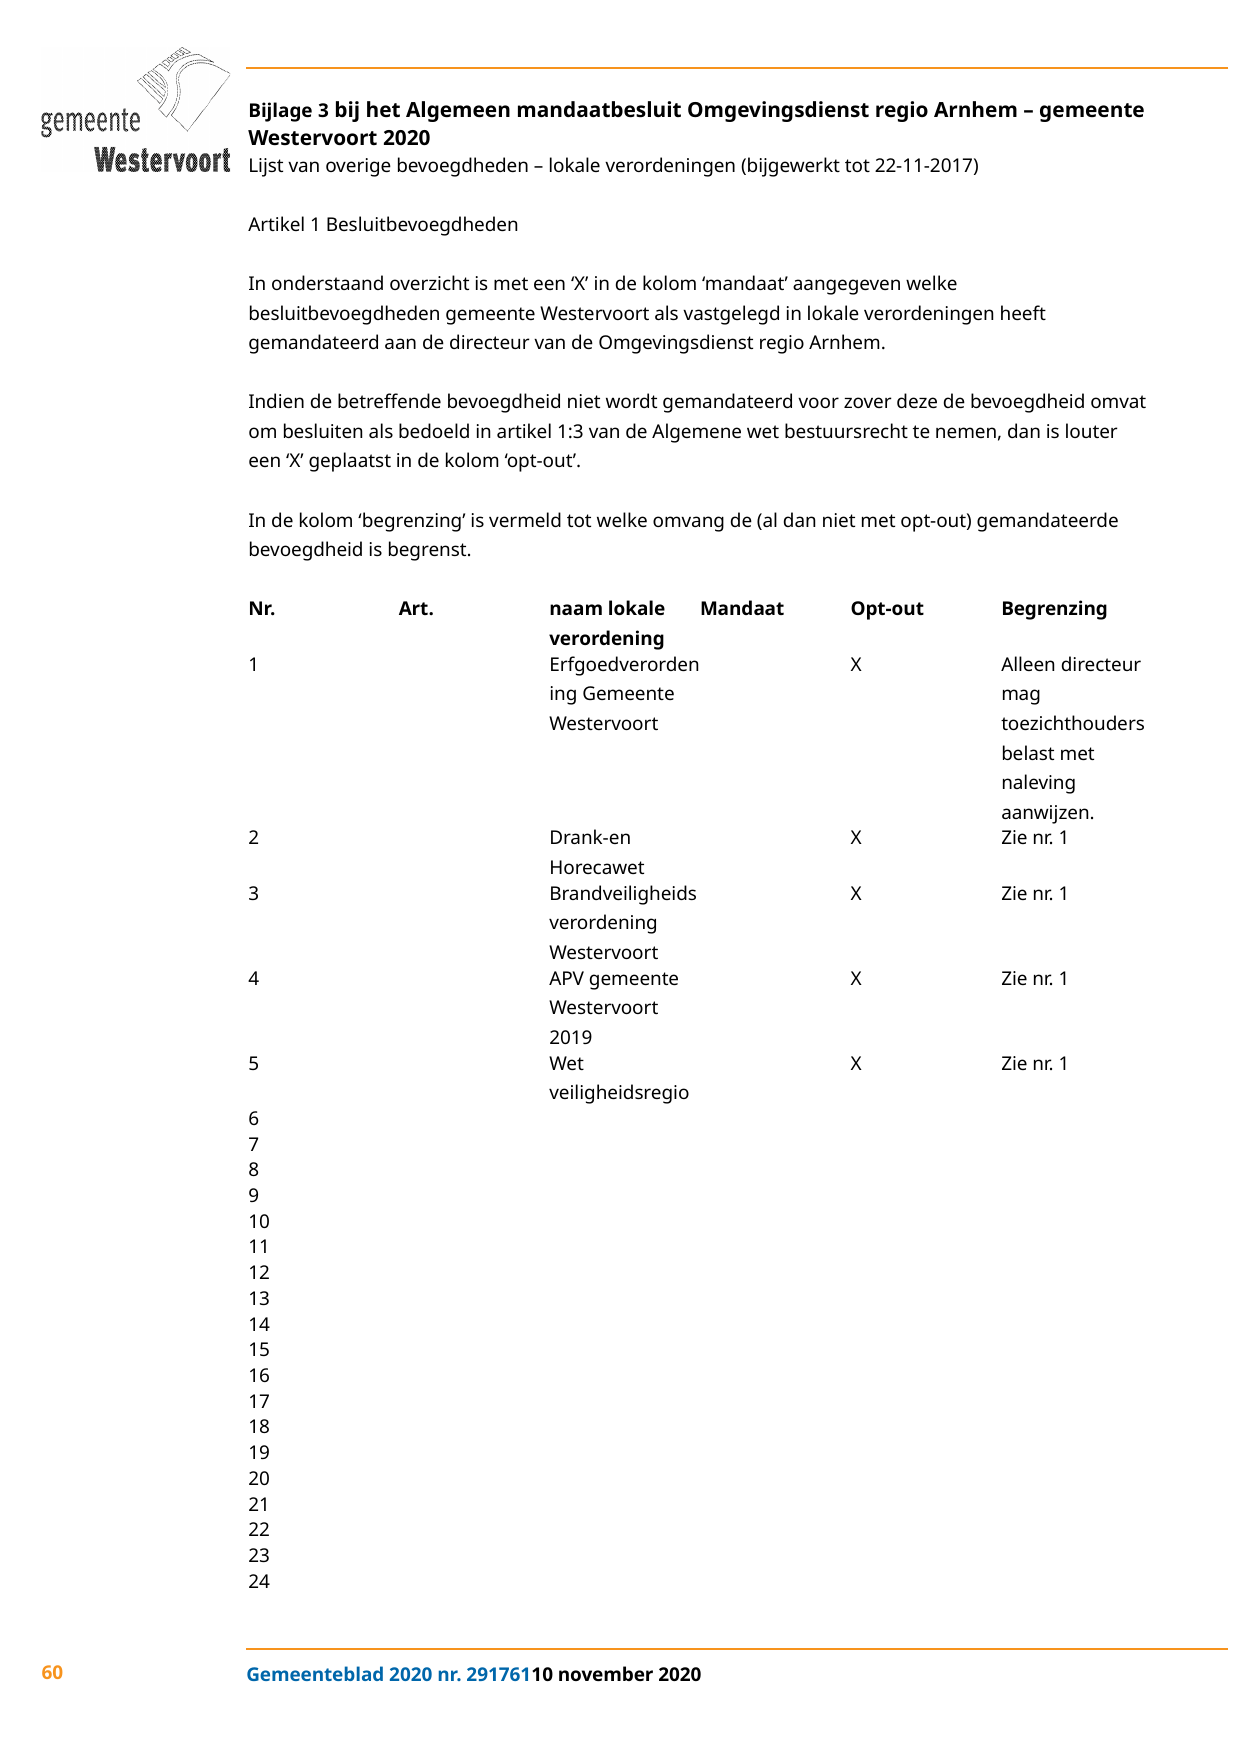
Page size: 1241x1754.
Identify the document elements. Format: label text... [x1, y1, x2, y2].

table_cell [1001, 1440, 1152, 1465]
table_cell [1001, 1311, 1152, 1337]
table_header Art. [399, 596, 549, 651]
table_cell [549, 1208, 700, 1234]
table_cell [850, 1388, 1001, 1414]
table_cell [399, 1311, 549, 1337]
table_cell [1001, 1105, 1152, 1131]
table_header Opt-out [850, 596, 1001, 651]
table_cell [850, 1568, 1001, 1594]
table_cell [850, 1543, 1001, 1568]
table_cell [700, 1491, 850, 1517]
table_cell [549, 1388, 700, 1414]
table_cell [850, 1337, 1001, 1362]
table_cell 19 [248, 1440, 398, 1465]
table_cell [700, 1050, 850, 1105]
table_cell [700, 1285, 850, 1311]
table_cell 23 [248, 1543, 398, 1568]
table_cell [549, 1234, 700, 1259]
table_cell 20 [248, 1465, 398, 1491]
table_cell [399, 1285, 549, 1311]
text Bijlage 3 bij het Algemeen mandaatbesluit Omgevingsdienst regio Arnhem – gemeente Westervoort 2020 [248, 95, 1152, 152]
text Lijst van overige bevoegdheden – lokale verordeningen (bijgewerkt tot 22-11-2017) [248, 152, 1152, 177]
table_cell [399, 1156, 549, 1182]
table_cell [700, 1543, 850, 1568]
table_cell [850, 1208, 1001, 1234]
table_cell [1001, 1259, 1152, 1285]
table_cell [1001, 1362, 1152, 1388]
table_cell [549, 1285, 700, 1311]
table_cell 12 [248, 1259, 398, 1285]
table_cell Wet veiligheidsregio [549, 1050, 700, 1105]
table_cell [700, 1440, 850, 1465]
table_cell [700, 1465, 850, 1491]
table_cell [399, 1234, 549, 1259]
table_cell [549, 1156, 700, 1182]
table_cell [850, 1156, 1001, 1182]
table_cell [399, 1543, 549, 1568]
table_cell 3 [248, 880, 398, 965]
table_cell 9 [248, 1182, 398, 1208]
table_cell [850, 1491, 1001, 1517]
table_cell 10 [248, 1208, 398, 1234]
table_cell [850, 1362, 1001, 1388]
table_cell [700, 1131, 850, 1156]
table_cell [549, 1568, 700, 1594]
table_cell [1001, 1491, 1152, 1517]
table_cell [399, 880, 549, 965]
table_cell 13 [248, 1285, 398, 1311]
table_cell [549, 1311, 700, 1337]
table_cell Drank-en Horecawet [549, 825, 700, 880]
table_cell [399, 1050, 549, 1105]
table_cell [700, 1311, 850, 1337]
table_cell [1001, 1285, 1152, 1311]
text Indien de betreffende bevoegdheid niet wordt gemandateerd voor zover deze de bevoegdheid omvat om besluiten als bedoeld in artikel 1:3 van de Algemene wet bestuursrecht te nemen, dan is louter een ‘X’ geplaatst in de kolom ‘opt-out’. [248, 388, 1152, 473]
table_cell APV gemeente Westervoort 2019 [549, 965, 700, 1050]
table_cell Brandveiligheidsverordening Westervoort [549, 880, 700, 965]
table_cell [1001, 1465, 1152, 1491]
table_cell [399, 1208, 549, 1234]
table_cell [549, 1337, 700, 1362]
table_cell Erfgoedverordening Gemeente Westervoort [549, 651, 700, 824]
table_cell 17 [248, 1388, 398, 1414]
table_cell [1001, 1543, 1152, 1568]
table_cell [399, 825, 549, 880]
table_cell [850, 1440, 1001, 1465]
table_cell [700, 1414, 850, 1439]
table_cell [549, 1491, 700, 1517]
table_cell [700, 1234, 850, 1259]
table_cell [549, 1131, 700, 1156]
table_header naam lokale verordening [549, 596, 700, 651]
table_cell [549, 1465, 700, 1491]
text Artikel 1 Besluitbevoegdheden [248, 211, 1152, 237]
table_cell [700, 880, 850, 965]
table_cell [549, 1517, 700, 1542]
table_cell [700, 651, 850, 824]
table_cell [399, 1491, 549, 1517]
table_cell [1001, 1208, 1152, 1234]
table_cell [399, 1182, 549, 1208]
table_header Nr. [248, 596, 398, 651]
table_cell [700, 1182, 850, 1208]
table_cell [1001, 1156, 1152, 1182]
table_cell 16 [248, 1362, 398, 1388]
table_header Begrenzing [1001, 596, 1152, 651]
table_cell 15 [248, 1337, 398, 1362]
table_header Mandaat [700, 596, 850, 651]
table_cell X [850, 880, 1001, 965]
table_cell [1001, 1568, 1152, 1594]
table_cell [700, 1105, 850, 1131]
table_cell [700, 1362, 850, 1388]
table_cell [850, 1131, 1001, 1156]
table_cell [549, 1259, 700, 1285]
table_cell [549, 1543, 700, 1568]
table_cell 24 [248, 1568, 398, 1594]
table_cell 18 [248, 1414, 398, 1439]
table_cell Zie nr. 1 [1001, 880, 1152, 965]
table_cell [700, 1337, 850, 1362]
text In de kolom ‘begrenzing’ is vermeld tot welke omvang de (al dan niet met opt-out) gemandateerde bevoegdheid is begrenst. [248, 507, 1152, 562]
text In onderstaand overzicht is met een ‘X’ in de kolom ‘mandaat’ aangegeven welke besluitbevoegdheden gemeente Westervoort als vastgelegd in lokale verordeningen heeft gemandateerd aan de directeur van de Omgevingsdienst regio Arnhem. [248, 270, 1152, 355]
table_cell 6 [248, 1105, 398, 1131]
table_cell [850, 1105, 1001, 1131]
table_cell 14 [248, 1311, 398, 1337]
table_cell [1001, 1131, 1152, 1156]
table_cell 7 [248, 1131, 398, 1156]
table_cell [399, 1259, 549, 1285]
table_cell 11 [248, 1234, 398, 1259]
table_cell [549, 1440, 700, 1465]
table_cell [1001, 1414, 1152, 1439]
table_cell [1001, 1234, 1152, 1259]
table_cell [399, 1414, 549, 1439]
table_cell [1001, 1337, 1152, 1362]
table_cell [700, 825, 850, 880]
table_cell [399, 1337, 549, 1362]
table_cell [700, 1208, 850, 1234]
table_cell X [850, 651, 1001, 824]
table_cell [399, 1440, 549, 1465]
table_cell [399, 651, 549, 824]
table_cell [399, 965, 549, 1050]
table_cell [700, 1388, 850, 1414]
table_cell [700, 1156, 850, 1182]
table_cell 22 [248, 1517, 398, 1542]
table_cell [399, 1105, 549, 1131]
table_cell [399, 1517, 549, 1542]
table_cell Zie nr. 1 [1001, 965, 1152, 1050]
table_cell [850, 1285, 1001, 1311]
table_cell [549, 1414, 700, 1439]
table_cell 1 [248, 651, 398, 824]
table_cell 21 [248, 1491, 398, 1517]
table_cell [700, 1568, 850, 1594]
table_cell [700, 1259, 850, 1285]
picture [41, 47, 231, 172]
table_cell [399, 1362, 549, 1388]
table_cell [399, 1465, 549, 1491]
table_cell [1001, 1182, 1152, 1208]
table_cell [549, 1362, 700, 1388]
table_cell [399, 1568, 549, 1594]
table_cell 4 [248, 965, 398, 1050]
table_cell [1001, 1388, 1152, 1414]
table_cell Zie nr. 1 [1001, 1050, 1152, 1105]
table_cell [549, 1182, 700, 1208]
table_cell [399, 1131, 549, 1156]
table_cell Zie nr. 1 [1001, 825, 1152, 880]
table_cell [700, 1517, 850, 1542]
table_cell [850, 1414, 1001, 1439]
table_cell [700, 965, 850, 1050]
table_cell X [850, 825, 1001, 880]
table_cell [549, 1105, 700, 1131]
table_cell [850, 1465, 1001, 1491]
table_cell 8 [248, 1156, 398, 1182]
table_cell [850, 1259, 1001, 1285]
table_cell 5 [248, 1050, 398, 1105]
table_cell 2 [248, 825, 398, 880]
table_cell [850, 1311, 1001, 1337]
table_cell [850, 1182, 1001, 1208]
table_cell [850, 1517, 1001, 1542]
table_cell Alleen directeur mag toezichthouders belast met naleving aanwijzen. [1001, 651, 1152, 824]
table_cell [1001, 1517, 1152, 1542]
table_cell X [850, 965, 1001, 1050]
table_cell [850, 1234, 1001, 1259]
table_cell X [850, 1050, 1001, 1105]
table_cell [399, 1388, 549, 1414]
